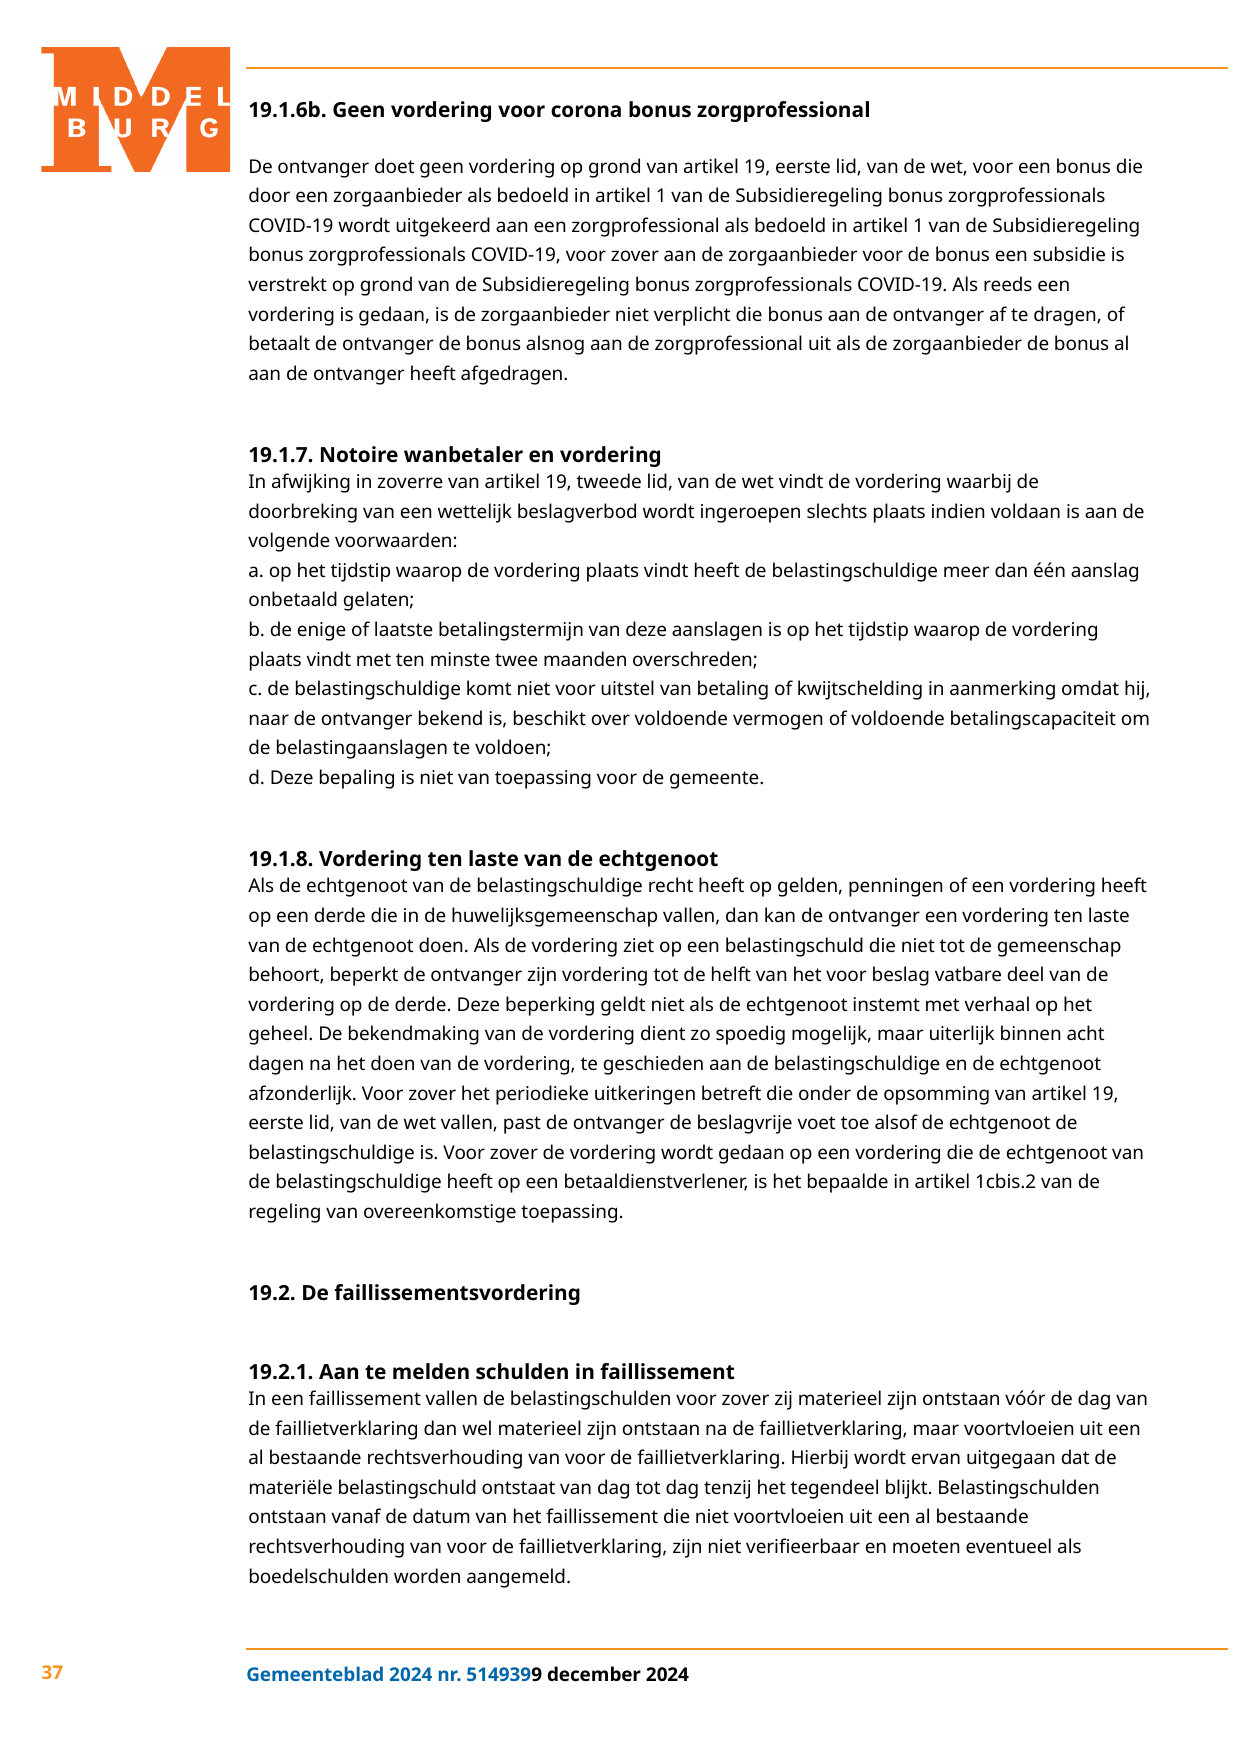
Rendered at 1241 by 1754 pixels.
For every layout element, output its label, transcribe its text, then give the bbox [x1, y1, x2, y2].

text In een faillissement vallen de belastingschulden voor zover zij materieel zijn ontstaan vóór de dag van de faillietverklaring dan wel materieel zijn ontstaan na de faillietverklaring, maar voortvloeien uit een al bestaande rechtsverhouding van voor de faillietverklaring. Hierbij wordt ervan uitgegaan dat de materiële belastingschuld ontstaat van dag tot dag tenzij het tegendeel blijkt. Belastingschulden ontstaan vanaf de datum van het faillissement die niet voortvloeien uit een al bestaande rechtsverhouding van voor de faillietverklaring, zijn niet verifieerbaar en moeten eventueel als boedelschulden worden aangemeld. [248, 1385, 1152, 1588]
text De ontvanger doet geen vordering op grond van artikel 19, eerste lid, van de wet, voor een bonus die door een zorgaanbieder als bedoeld in artikel 1 van de Subsidieregeling bonus zorgprofessionals COVID-19 wordt uitgekeerd aan een zorgprofessional als bedoeld in artikel 1 van de Subsidieregeling bonus zorgprofessionals COVID-19, voor zover aan de zorgaanbieder voor de bonus een subsidie is verstrekt op grond van de Subsidieregeling bonus zorgprofessionals COVID-19. Als reeds een vordering is gedaan, is de zorgaanbieder niet verplicht die bonus aan de ontvanger af te dragen, of betaalt de ontvanger de bonus alsnog aan de zorgprofessional uit als de zorgaanbieder de bonus al aan de ontvanger heeft afgedragen. [248, 153, 1152, 386]
picture [41, 47, 231, 172]
text 19.1.6b. Geen vordering voor corona bonus zorgprofessional [248, 95, 1152, 123]
text In afwijking in zoverre van artikel 19, tweede lid, van de wet vindt de vordering waarbij de doorbreking van een wettelijk beslagverbod wordt ingeroepen slechts plaats indien voldaan is aan de volgende voorwaarden: [248, 468, 1152, 553]
text 19.2. De faillissementsvordering [248, 1278, 1152, 1306]
text Als de echtgenoot van de belastingschuldige recht heeft op gelden, penningen of een vordering heeft op een derde die in de huwelijksgemeenschap vallen, dan kan de ontvanger een vordering ten laste van de echtgenoot doen. Als de vordering ziet op een belastingschuld die niet tot de gemeenschap behoort, beperkt de ontvanger zijn vordering tot de helft van het voor beslag vatbare deel van de vordering op de derde. Deze beperking geldt niet als de echtgenoot instemt met verhaal op het geheel. De bekendmaking van de vordering dient zo spoedig mogelijk, maar uiterlijk binnen acht dagen na het doen van de vordering, te geschieden aan de belastingschuldige en de echtgenoot afzonderlijk. Voor zover het periodieke uitkeringen betreft die onder de opsomming van artikel 19, eerste lid, van de wet vallen, past de ontvanger de beslagvrije voet toe alsof de echtgenoot de belastingschuldige is. Voor zover de vordering wordt gedaan op een vordering die de echtgenoot van de belastingschuldige heeft op een betaaldienstverlener, is het bepaalde in artikel 1cbis.2 van de regeling van overeenkomstige toepassing. [248, 873, 1152, 1224]
text b. de enige of laatste betalingstermijn van deze aanslagen is op het tijdstip waarop de vordering plaats vindt met ten minste twee maanden overschreden; [248, 616, 1152, 672]
text a. op het tijdstip waarop de vordering plaats vindt heeft de belastingschuldige meer dan één aanslag onbetaald gelaten; [248, 557, 1152, 612]
text c. de belastingschuldige komt niet voor uitstel van betaling of kwijtschelding in aanmerking omdat hij, naar de ontvanger bekend is, beschikt over voldoende vermogen of voldoende betalingscapaciteit om de belastingaanslagen te voldoen; [248, 675, 1152, 760]
text 19.1.8. Vordering ten laste van de echtgenoot [248, 844, 1152, 873]
text 19.1.7. Notoire wanbetaler en vordering [248, 440, 1152, 468]
text 19.2.1. Aan te melden schulden in faillissement [248, 1357, 1152, 1385]
text d. Deze bepaling is niet van toepassing voor de gemeente. [248, 764, 1152, 790]
